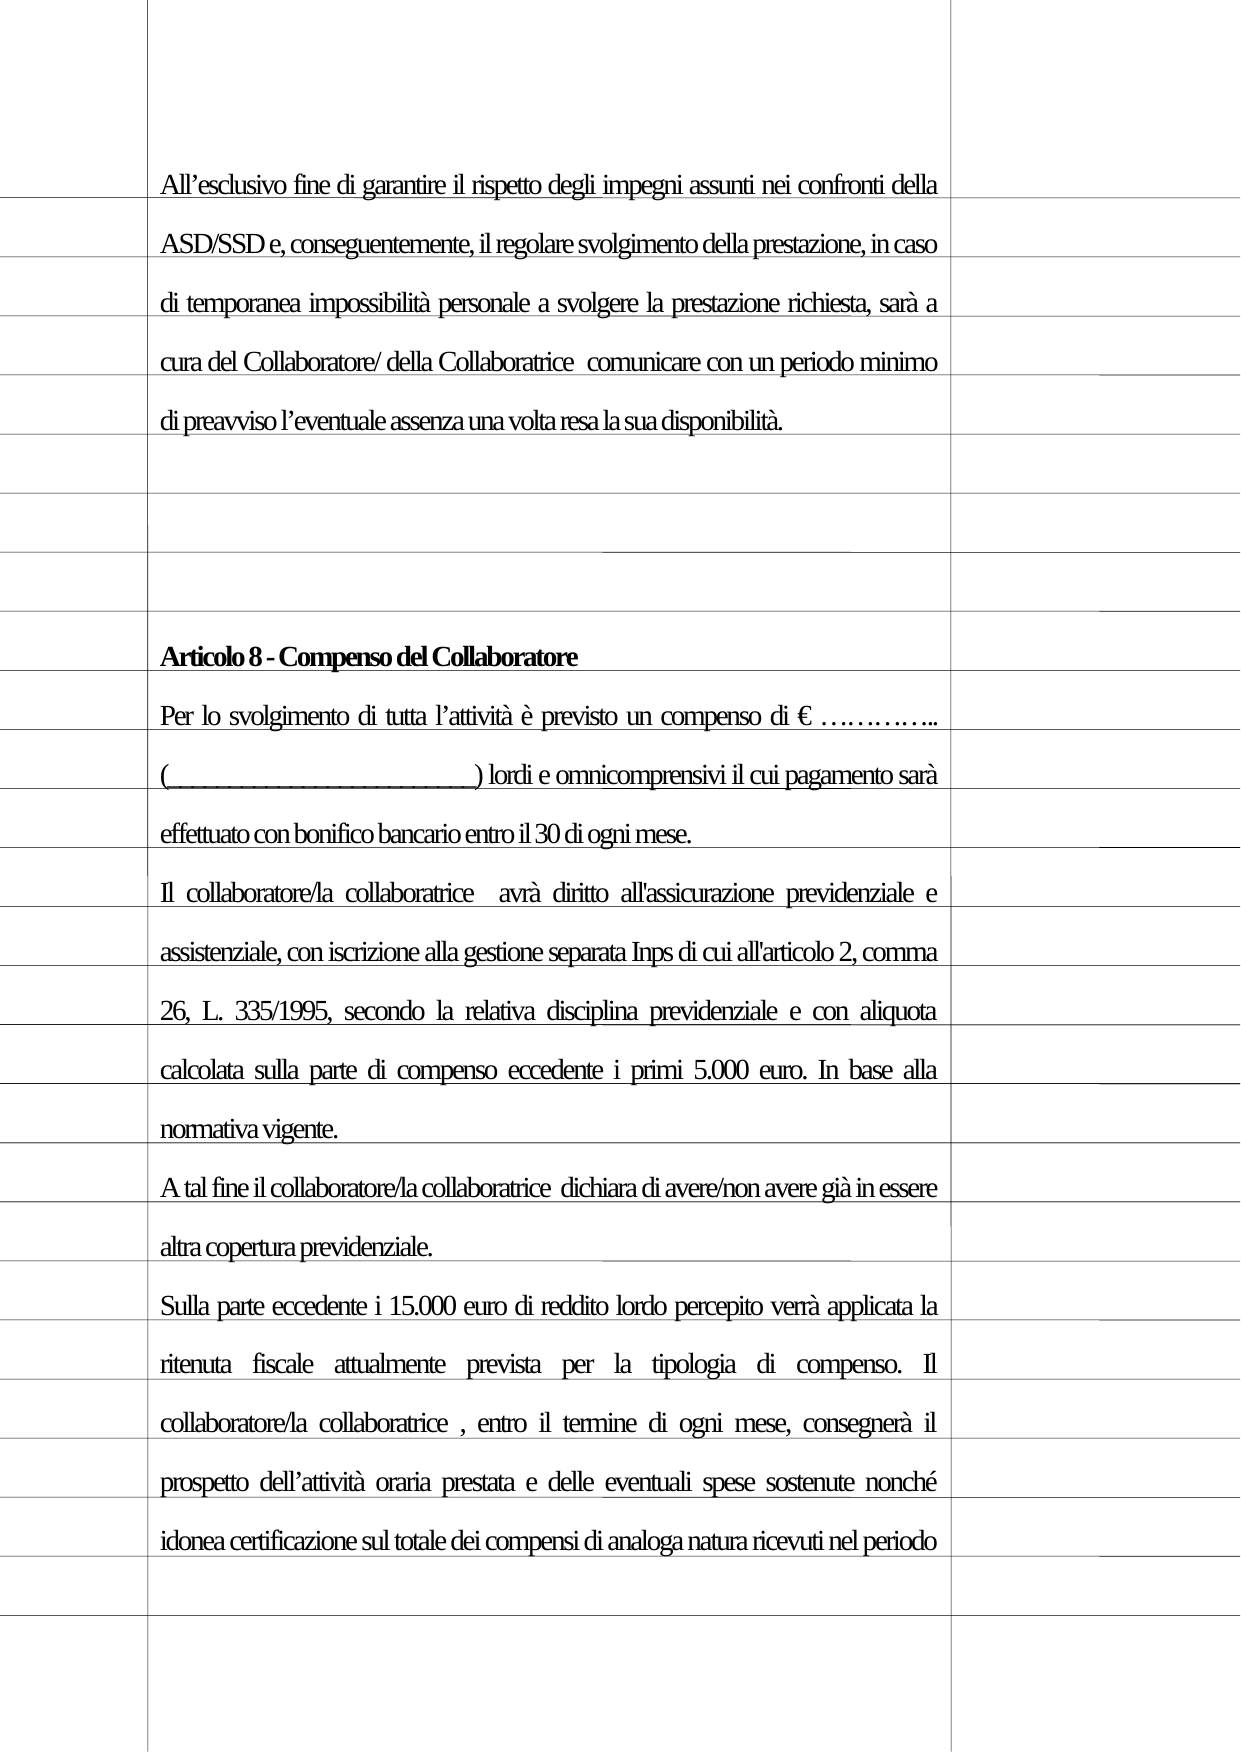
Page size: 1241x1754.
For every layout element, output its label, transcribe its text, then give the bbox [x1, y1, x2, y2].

text effettuato con bonifico bancario entro il 30 di ogni mese. [159, 789, 939, 847]
text All’esclusivo fine di garantire il rispetto degli impegni assunti nei confronti della [159, 148, 939, 197]
text 26, L. 335/1995, secondo la relativa disciplina previdenziale e con aliquota [159, 966, 939, 1024]
text prospetto dell’attività oraria prestata e delle eventuali spese sostenute nonché [159, 1439, 939, 1497]
text Per lo svolgimento di tutta l’attività è previsto un compenso di € ………….. [159, 678, 939, 729]
text idonea certificazione sul totale dei compensi di analoga natura ricevuti nel periodo [159, 1498, 939, 1555]
text [159, 1262, 939, 1268]
text assistenziale, con iscrizione alla gestione separata Inps di cui all'articolo 2, comma [159, 907, 939, 965]
text di temporanea impossibilità personale a svolgere la prestazione richiesta, sarà a [159, 258, 939, 315]
text collaboratore/la collaboratrice , entro il termine di ogni mese, consegnerà il [159, 1380, 939, 1437]
text calcolata sulla parte di compenso eccedente i primi 5.000 euro. In base alla [159, 1025, 939, 1083]
text [159, 848, 939, 855]
text (_________________________) lordi e omnicomprensivi il cui pagamento sarà [159, 730, 939, 788]
text di preavviso l’eventuale assenza una volta resa la sua disponibilità. [159, 376, 939, 433]
text normativa vigente. [159, 1084, 939, 1142]
text Sulla parte eccedente i 15.000 euro di reddito lordo percepito verrà applicata la [159, 1268, 939, 1319]
text altra copertura previdenziale. [159, 1203, 939, 1260]
text Articolo 8 - Compenso del Collaboratore [159, 619, 939, 670]
text ritenuta fiscale attualmente prevista per la tipologia di compenso. Il [159, 1321, 939, 1378]
text Il collaboratore/la collaboratrice avrà diritto all'assicurazione previdenziale e [159, 855, 939, 906]
text ASD/SSD e, conseguentemente, il regolare svolgimento della prestazione, in caso [159, 198, 939, 256]
text A tal fine il collaboratore/la collaboratrice dichiara di avere/non avere già in essere [159, 1150, 939, 1201]
text cura del Collaboratore/ della Collaboratrice comunicare con un periodo minimo [159, 317, 939, 374]
text [159, 671, 939, 678]
